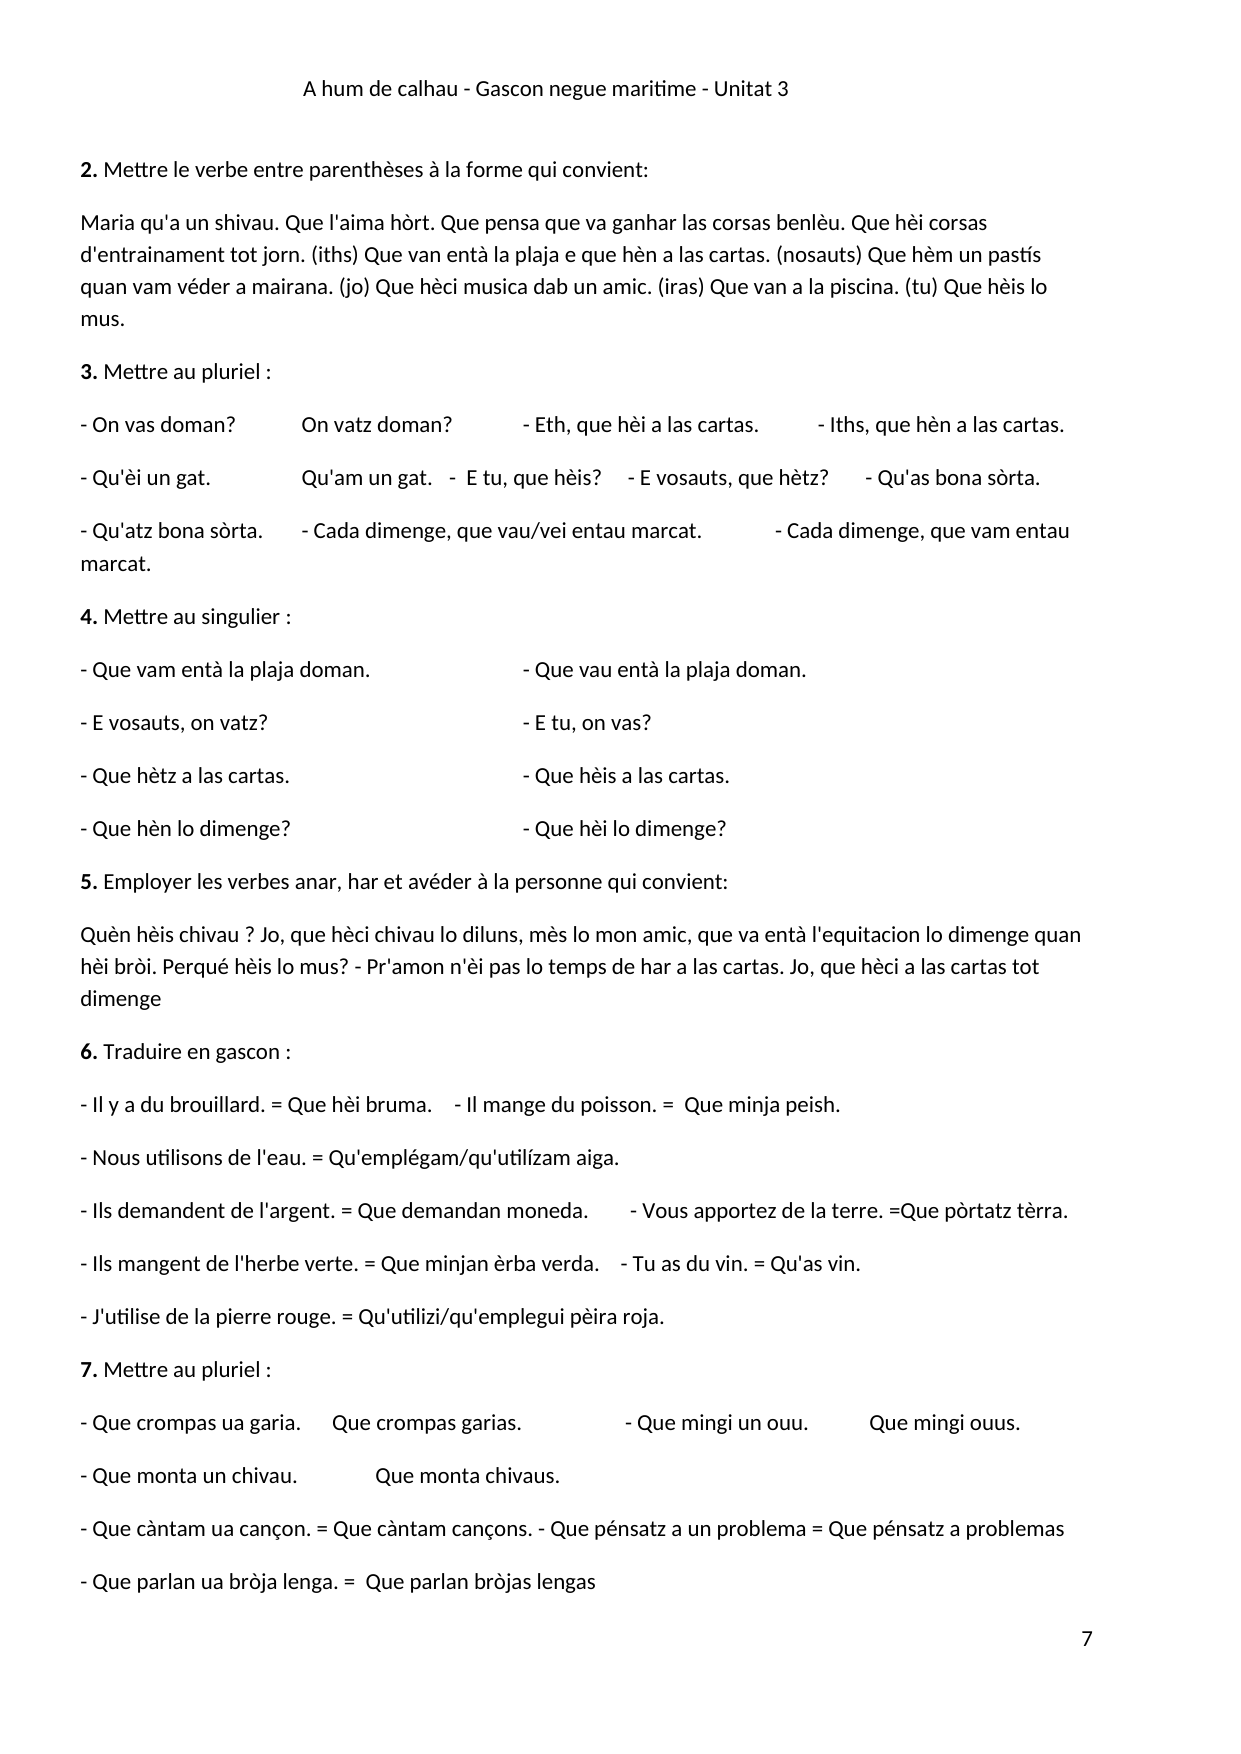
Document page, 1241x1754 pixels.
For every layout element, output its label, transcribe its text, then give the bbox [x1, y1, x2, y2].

text - Ils mangent de l'herbe verte. = Que minjan èrba verda. - Tu as du vin. = Qu'as vin. [80, 1249, 1092, 1277]
text - Que hèn lo dimenge? - Que hèi lo dimenge? [80, 814, 1092, 842]
text - On vas doman? On vatz doman? - Eth, que hèi a las cartas. - Iths, que hèn a las cartas. [80, 411, 1092, 438]
text - Il y a du brouillard. = Que hèi bruma. - Il mange du poisson. = Que minja peish. [80, 1090, 1092, 1118]
text - Ils demandent de l'argent. = Que demandan moneda. - Vous apportez de la terre. =Que pòrtatz tèrra. [80, 1196, 1092, 1224]
text 7. Mettre au pluriel : [80, 1355, 1092, 1383]
text 3. Mettre au pluriel : [80, 357, 1092, 386]
text - Que hètz a las cartas. - Que hèis a las cartas. [80, 761, 1092, 789]
text - Que vam entà la plaja doman. - Que vau entà la plaja doman. [80, 655, 1092, 683]
text - Que càntam ua cançon. = Que càntam cançons. - Que pénsatz a un problema = Que pénsatz a problemas [80, 1514, 1092, 1542]
text 6. Traduire en gascon : [80, 1037, 1092, 1065]
text - Qu'atz bona sòrta. - Cada dimenge, que vau/vei entau marcat. - Cada dimenge, que vam entau marcat. [80, 517, 1092, 577]
text - Qu'èi un gat. Qu'am un gat. - E tu, que hèis? - E vosauts, que hètz? - Qu'as bona sòrta. [80, 463, 1092, 492]
text 5. Employer les verbes anar, har et avéder à la personne qui convient: [80, 867, 1092, 895]
text 2. Mettre le verbe entre parenthèses à la forme qui convient: [80, 155, 1092, 183]
text 4. Mettre au singulier : [80, 602, 1092, 630]
text - Que crompas ua garia. Que crompas garias. - Que mingi un ouu. Que mingi ouus. [80, 1408, 1092, 1436]
text - Que monta un chivau. Que monta chivaus. [80, 1461, 1092, 1489]
text - Nous utilisons de l'eau. = Qu'emplégam/qu'utilízam aiga. [80, 1143, 1092, 1171]
text Maria qu'a un shivau. Que l'aima hòrt. Que pensa que va ganhar las corsas benlèu. Que hèi corsas d'entrainament tot jorn. (iths) Que van entà la plaja e que hèn a las cartas. (nosauts) Que hèm un pastís quan vam véder a mairana. (jo) Que hèci musica dab un amic. (iras) Que van a la piscina. (tu) Que hèis lo mus. [80, 208, 1092, 332]
text - E vosauts, on vatz? - E tu, on vas? [80, 708, 1092, 736]
text Quèn hèis chivau ? Jo, que hèci chivau lo diluns, mès lo mon amic, que va entà l'equitacion lo dimenge quan hèi bròi. Perqué hèis lo mus? - Pr'amon n'èi pas lo temps de har a las cartas. Jo, que hèci a las cartas tot dimenge [80, 920, 1092, 1012]
text - J'utilise de la pierre rouge. = Qu'utilizi/qu'emplegui pèira roja. [80, 1302, 1092, 1330]
text - Que parlan ua bròja lenga. = Que parlan bròjas lengas [80, 1567, 1092, 1596]
